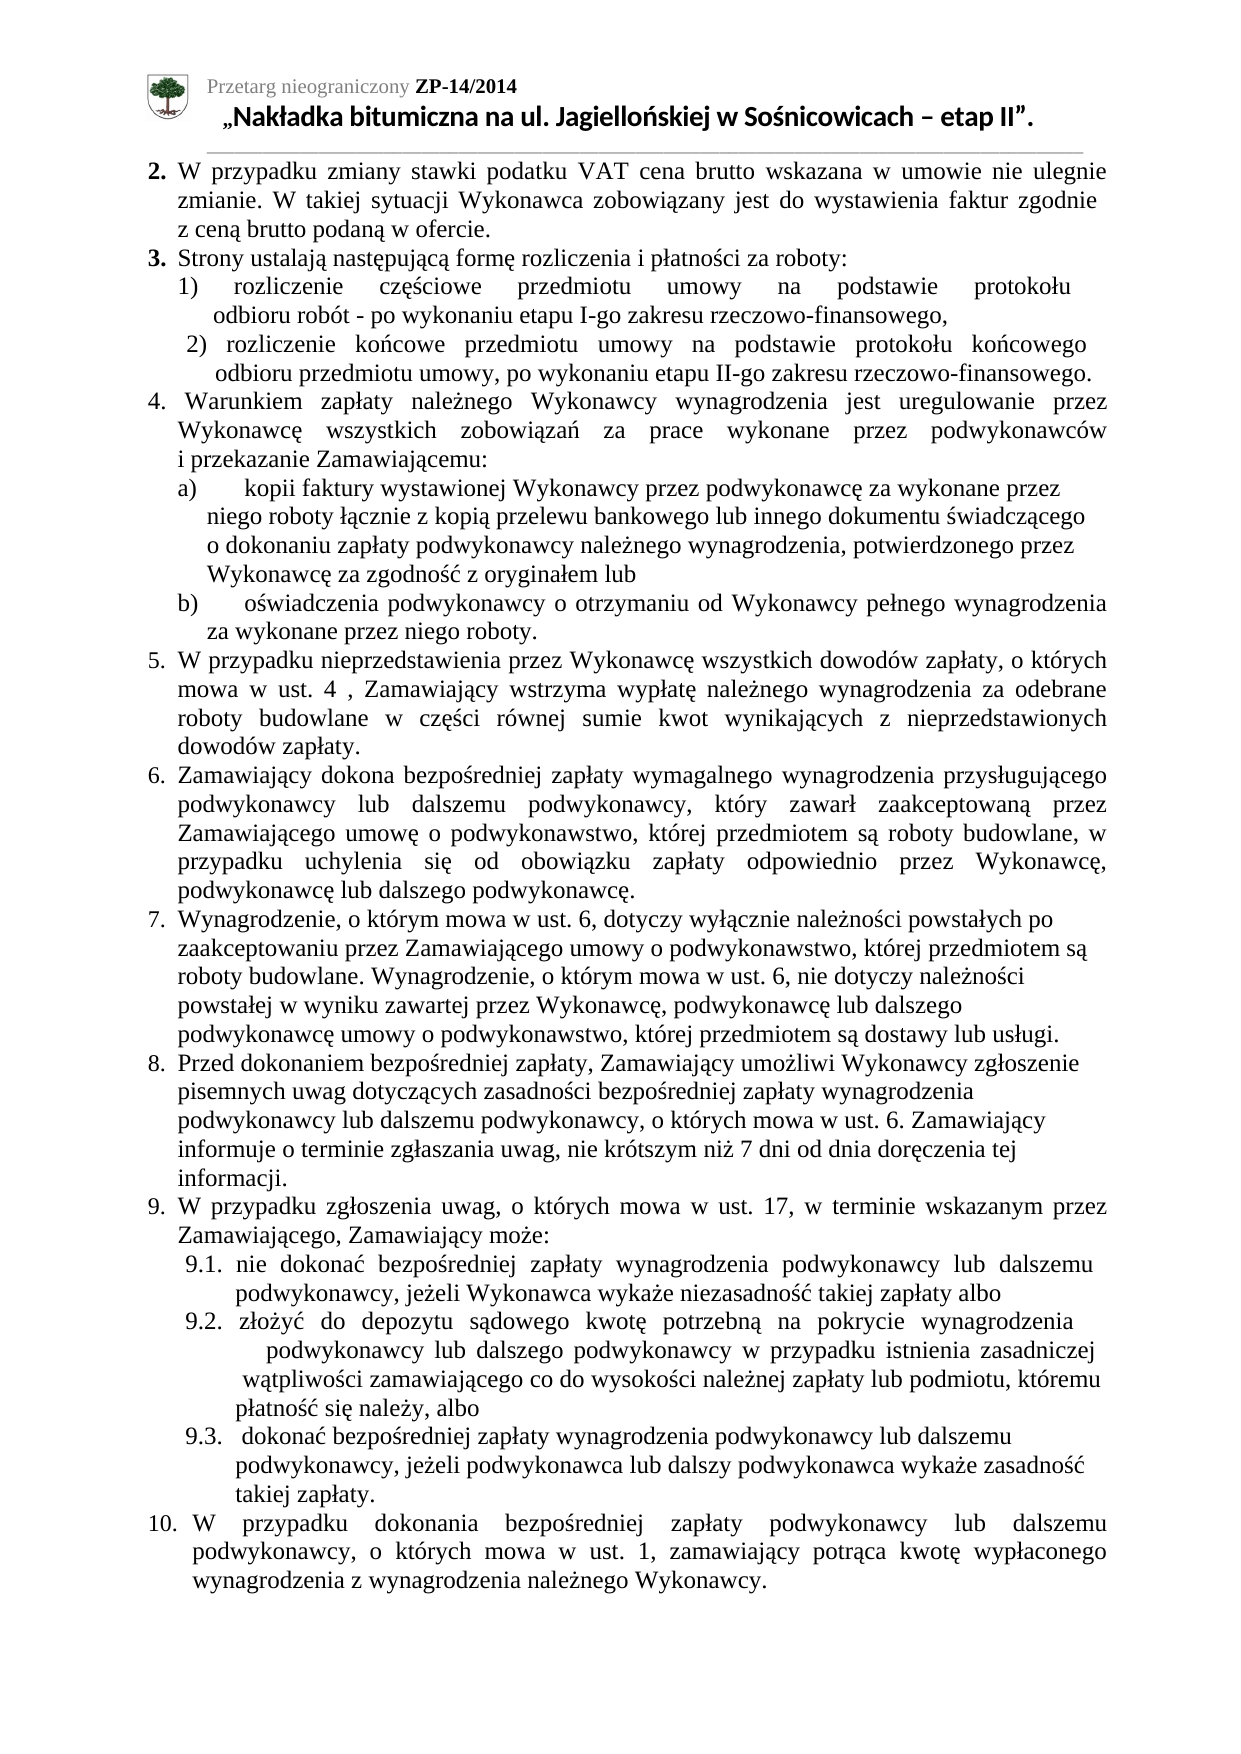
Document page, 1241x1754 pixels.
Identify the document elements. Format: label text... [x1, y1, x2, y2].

list oświadczenia podwykonawcy o otrzymaniu od Wykonawcy pełnego wynagrodzenia za wykonane przez niego roboty. [177, 588, 1107, 645]
list Zamawiający dokona bezpośredniej zapłaty wymagalnego wynagrodzenia przysługującego podwykonawcy lub dalszemu podwykonawcy, który zawarł zaakceptowaną przez Zamawiającego umowę o podwykonawstwo, której przedmiotem są roboty budowlane, w przypadku uchylenia się od obowiązku zapłaty odpowiednio przez Wykonawcę, podwykonawcę lub dalszego podwykonawcę. [148, 760, 1107, 904]
list kopii faktury wystawionej Wykonawcy przez podwykonawcę za wykonane przez niego roboty łącznie z kopią przelewu bankowego lub innego dokumentu świadczącego o dokonaniu zapłaty podwykonawcy należnego wynagrodzenia, potwierdzonego przez Wykonawcę za zgodność z oryginałem lub [177, 473, 1107, 588]
text powstałej w wyniku zawartej przez Wykonawcę, podwykonawcę lub dalszego podwykonawcę umowy o podwykonawstwo, której przedmiotem są dostawy lub usługi. [177, 990, 1107, 1048]
text 9.3. dokonać bezpośredniej zapłaty wynagrodzenia podwykonawcy lub dalszemu podwykonawcy, jeżeli podwykonawca lub dalszy podwykonawca wykaże zasadność takiej zapłaty. [185, 1421, 1107, 1508]
list W przypadku nieprzedstawienia przez Wykonawcę wszystkich dowodów zapłaty, o których mowa w ust. 4 , Zamawiający wstrzyma wypłatę należnego wynagrodzenia za odebrane roboty budowlane w części równej sumie kwot wynikających z nieprzedstawionych dowodów zapłaty. [148, 645, 1107, 760]
text 9.1. nie dokonać bezpośredniej zapłaty wynagrodzenia podwykonawcy lub dalszemu podwykonawcy, jeżeli Wykonawca wykaże niezasadność takiej zapłaty albo [185, 1249, 1107, 1306]
list Strony ustalają następującą formę rozliczenia i płatności za roboty: [148, 243, 1107, 271]
text 4. Warunkiem zapłaty należnego Wykonawcy wynagrodzenia jest uregulowanie przez Wykonawcę wszystkich zobowiązań za prace wykonane przez podwykonawców i przekazanie Zamawiającemu: [148, 386, 1107, 473]
list Przed dokonaniem bezpośredniej zapłaty, Zamawiający umożliwi Wykonawcy zgłoszenie pisemnych uwag dotyczących zasadności bezpośredniej zapłaty wynagrodzenia podwykonawcy lub dalszemu podwykonawcy, o których mowa w ust. 6. Zamawiający informuje o terminie zgłaszania uwag, nie krótszym niż 7 dni od dnia doręczenia tej informacji. [148, 1048, 1107, 1191]
picture [144, 71, 192, 121]
text 1) rozliczenie częściowe przedmiotu umowy na podstawie protokołu odbioru robót - po wykonaniu etapu I-go zakresu rzeczowo-finansowego, [177, 271, 1107, 329]
list W przypadku zmiany stawki podatku VAT cena brutto wskazana w umowie nie ulegnie zmianie. W takiej sytuacji Wykonawca zobowiązany jest do wystawienia faktur zgodnie z ceną brutto podaną w ofercie. [148, 156, 1107, 243]
list W przypadku dokonania bezpośredniej zapłaty podwykonawcy lub dalszemu podwykonawcy, o których mowa w ust. 1, zamawiający potrąca kwotę wypłaconego wynagrodzenia z wynagrodzenia należnego Wykonawcy. [148, 1508, 1107, 1594]
list W przypadku zgłoszenia uwag, o których mowa w ust. 17, w terminie wskazanym przez Zamawiającego, Zamawiający może: [148, 1191, 1107, 1249]
list Wynagrodzenie, o którym mowa w ust. 6, dotyczy wyłącznie należności powstałych po zaakceptowaniu przez Zamawiającego umowy o podwykonawstwo, której przedmiotem są roboty budowlane. Wynagrodzenie, o którym mowa w ust. 6, nie dotyczy należności [148, 904, 1107, 990]
text 9.2. złożyć do depozytu sądowego kwotę potrzebną na pokrycie wynagrodzenia podwykonawcy lub dalszego podwykonawcy w przypadku istnienia zasadniczej wątpliwości zamawiającego co do wysokości należnej zapłaty lub podmiotu, któremu płatność się należy, albo [185, 1306, 1107, 1421]
text 2) rozliczenie końcowe przedmiotu umowy na podstawie protokołu końcowego odbioru przedmiotu umowy, po wykonaniu etapu II-go zakresu rzeczowo-finansowego. [148, 329, 1107, 386]
